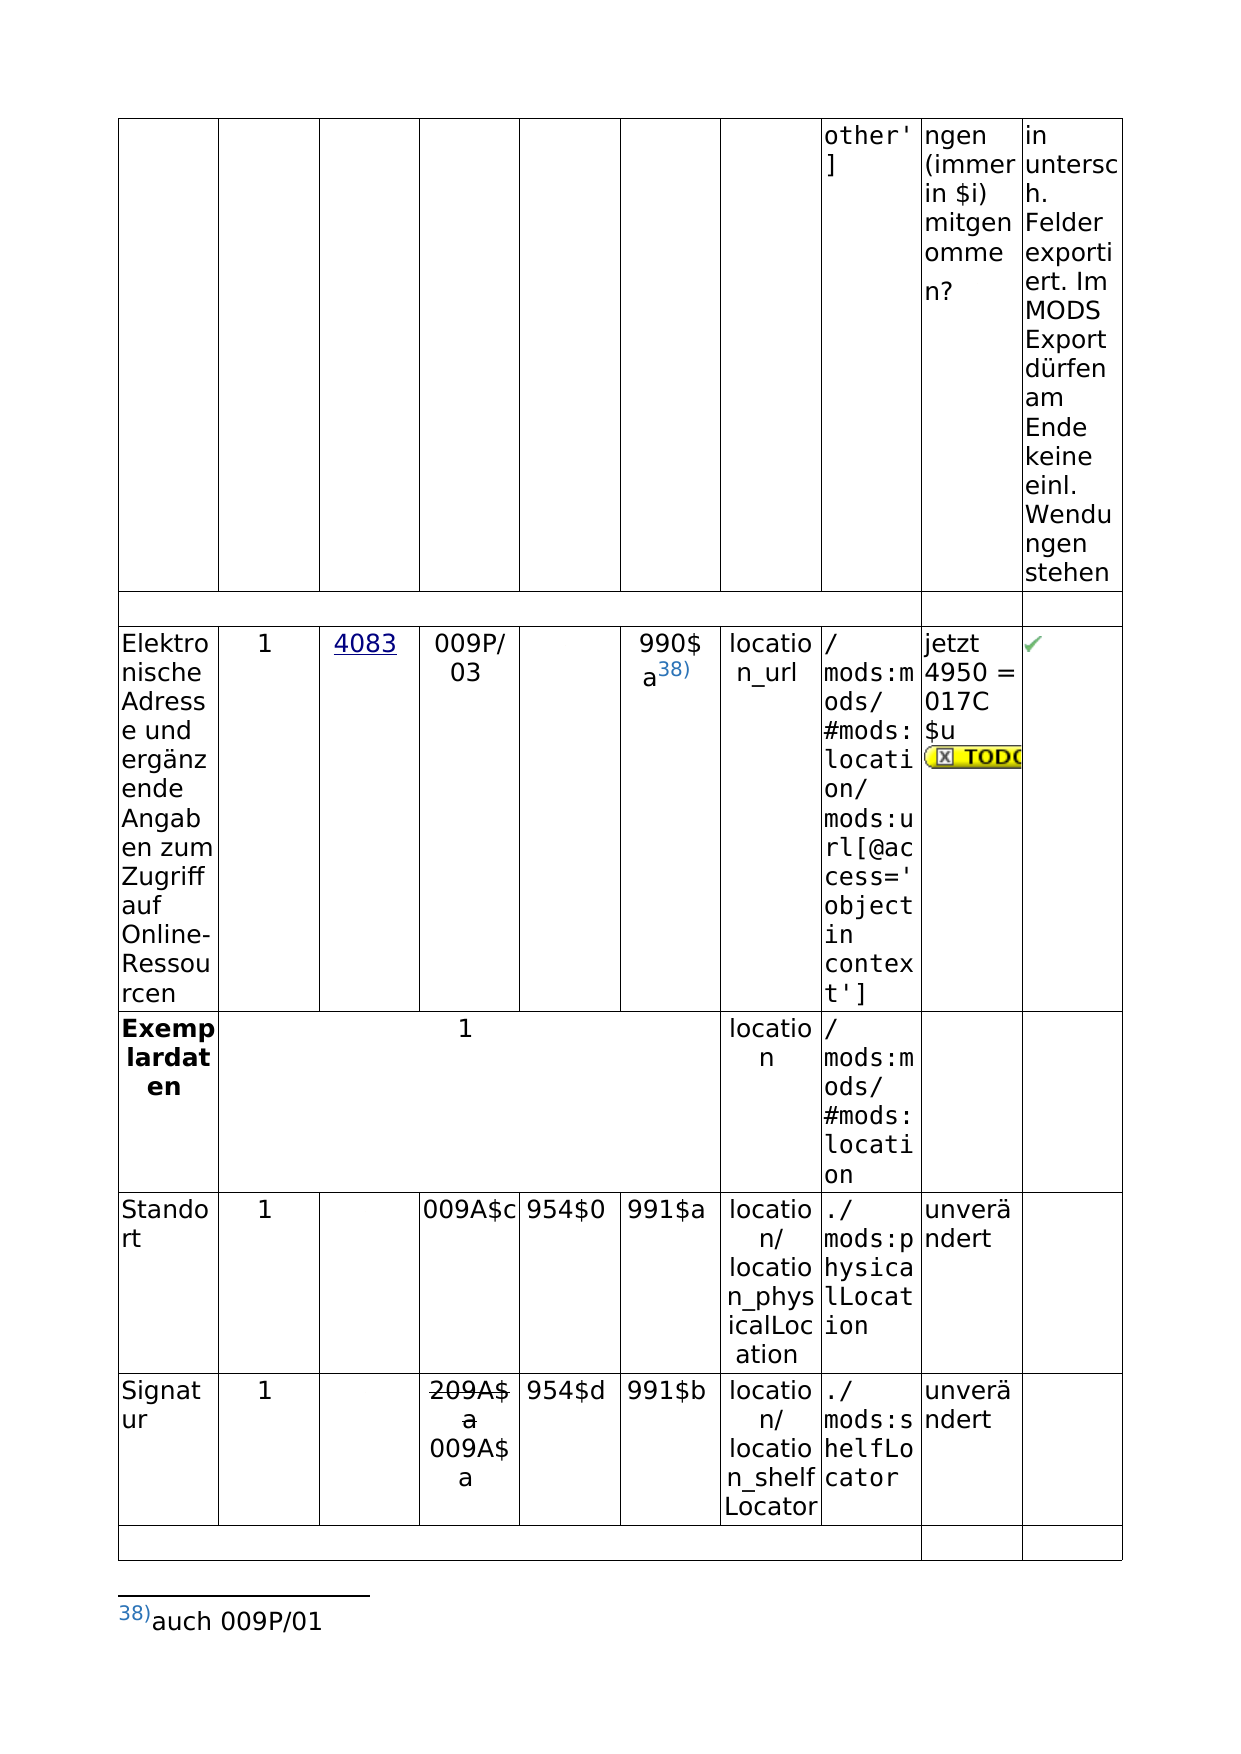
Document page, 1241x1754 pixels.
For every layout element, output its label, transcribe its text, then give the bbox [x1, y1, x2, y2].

table_cell 991$a [621, 1193, 720, 1373]
table_cell [621, 119, 720, 591]
table_cell [119, 119, 218, 591]
table_cell /mods:mods/#mods:location [822, 1012, 921, 1192]
table_cell [520, 119, 620, 591]
table_cell 1 [219, 1193, 319, 1373]
table_cell 990$a [621, 627, 720, 1011]
table_cell [1023, 1526, 1122, 1560]
table_cell [119, 592, 921, 626]
table_cell 954$d [520, 1374, 620, 1524]
table_cell 209A$a 009A$a [420, 1374, 519, 1524]
table_cell [119, 1526, 921, 1560]
table_cell Signatur [119, 1374, 218, 1524]
table_cell location/location_physicalLocation [721, 1193, 821, 1373]
table_cell /mods:mods/#mods:location/mods:url[@access='object in context'] [822, 627, 921, 1011]
table_cell 009A$c [420, 1193, 519, 1373]
table_cell ngen (immer in $i) mitgenommen? [922, 119, 1022, 591]
table_cell [320, 1193, 419, 1373]
table_cell jetzt 4950 = 017C $u [922, 627, 1022, 1011]
table_cell [721, 119, 821, 591]
table_cell [922, 1526, 1022, 1560]
picture [1024, 636, 1042, 652]
table_cell unverändert [922, 1193, 1022, 1373]
table_cell 4083 [320, 627, 419, 1011]
table_cell [520, 627, 620, 1011]
picture [924, 745, 1022, 769]
table_cell Exemplardaten [119, 1012, 218, 1192]
table_cell ./mods:shelfLocator [822, 1374, 921, 1524]
table_cell Elektronische Adresse und ergänzende Angaben zum Zugriff auf Online-Ressourcen [119, 627, 218, 1011]
table_cell 1 [219, 1374, 319, 1524]
table_cell [1023, 592, 1122, 626]
table_cell [320, 119, 419, 591]
table_cell Standort [119, 1193, 218, 1373]
table_cell other'] [822, 119, 921, 591]
table_cell 1 [219, 627, 319, 1011]
table_cell [1023, 1012, 1122, 1192]
table_cell unverändert [922, 1374, 1022, 1524]
table_cell ./mods:physicalLocation [822, 1193, 921, 1373]
table_cell [219, 119, 319, 591]
table_cell location_url [721, 627, 821, 1011]
table_cell 1 [219, 1012, 720, 1192]
table_cell [1023, 1374, 1122, 1524]
table_cell [420, 119, 519, 591]
table_cell location/location_shelfLocator [721, 1374, 821, 1524]
table_cell [1023, 1193, 1122, 1373]
table_cell 954$0 [520, 1193, 620, 1373]
table_cell 009P/03 [420, 627, 519, 1011]
table_cell [320, 1374, 419, 1524]
table_cell 991$b [621, 1374, 720, 1524]
table_cell [922, 592, 1022, 626]
table_cell location [721, 1012, 821, 1192]
table_cell [1023, 627, 1122, 1011]
table_cell [922, 1012, 1022, 1192]
table_cell in untersch. Felder exportiert. Im MODS Export dürfen am Ende keine einl. Wendungen stehen [1023, 119, 1122, 591]
